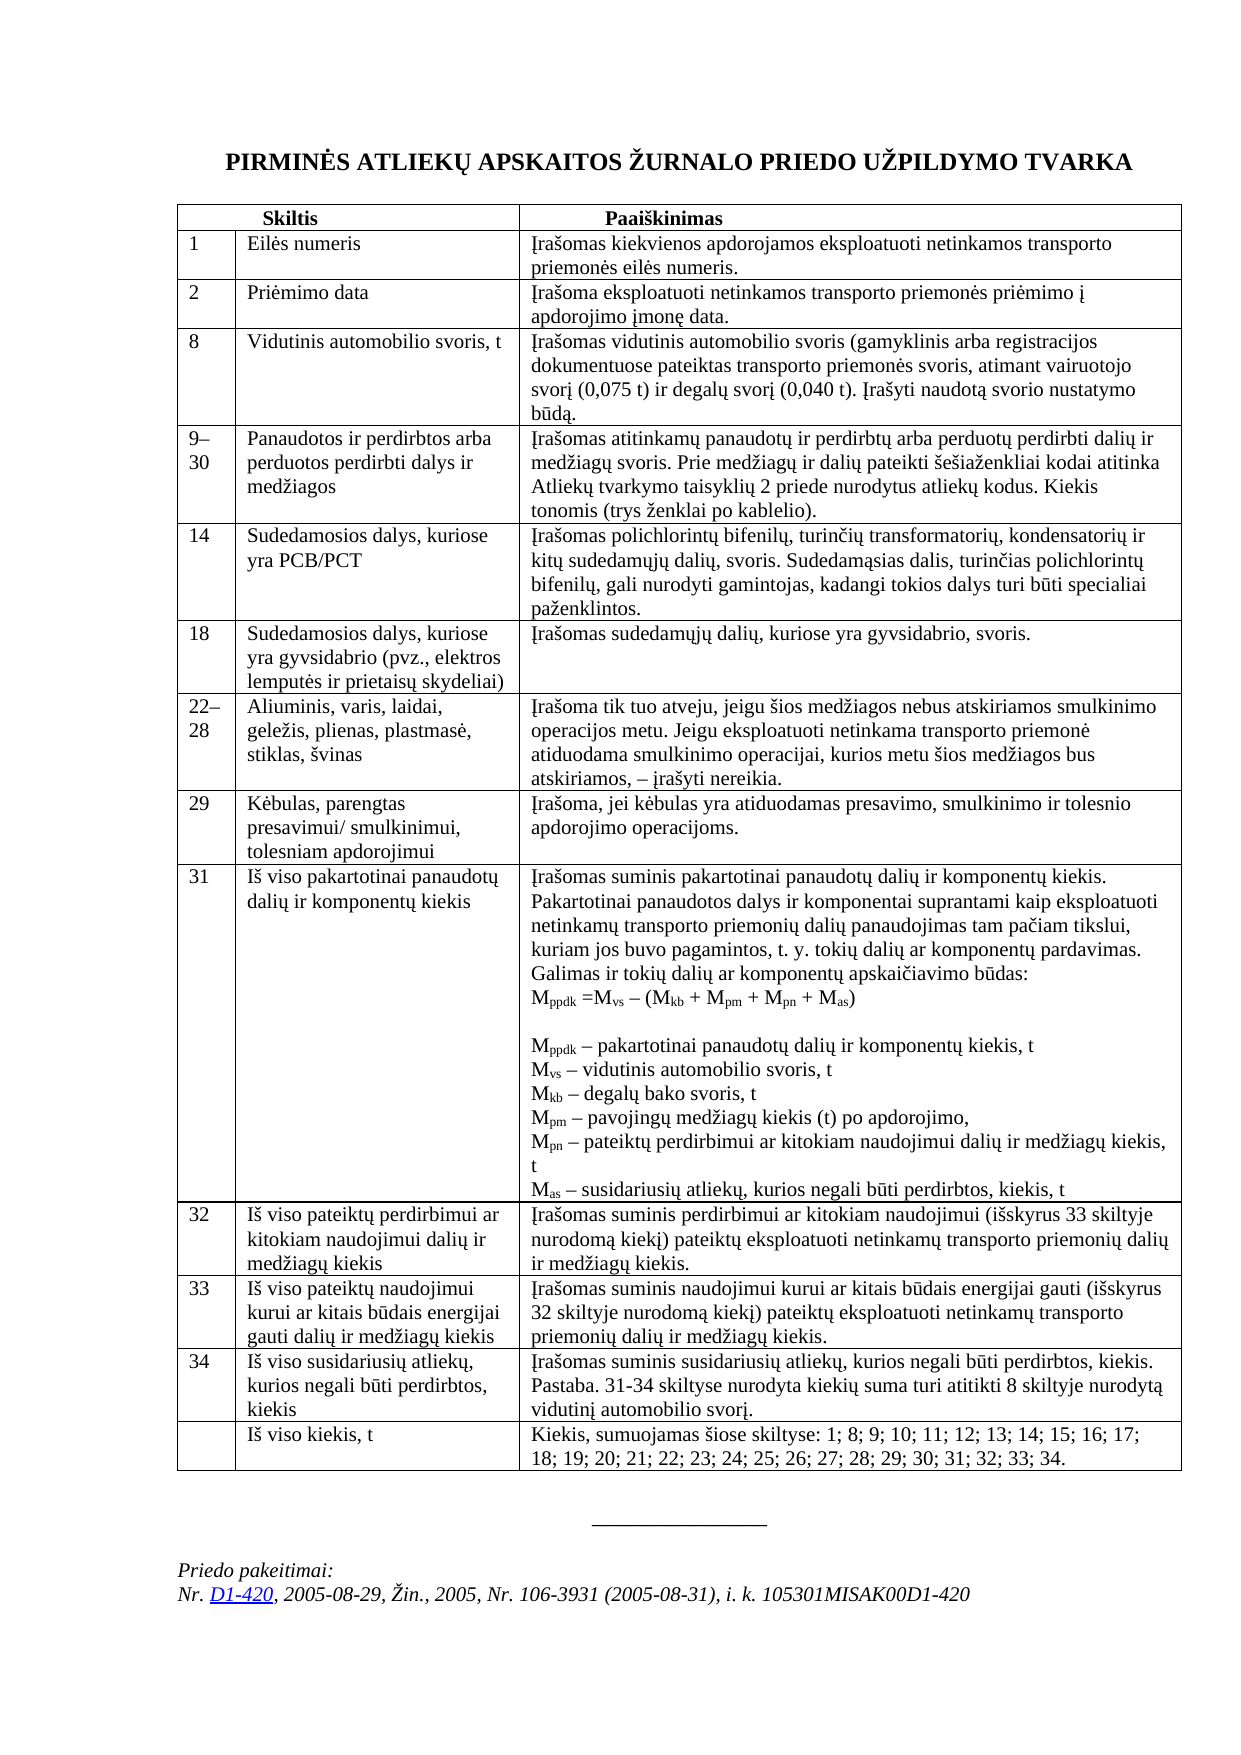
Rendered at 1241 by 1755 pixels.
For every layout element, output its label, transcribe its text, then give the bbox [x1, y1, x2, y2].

table_cell Aliuminis, varis, laidai, geležis, plienas, plastmasė, stiklas, švinas [236, 694, 519, 790]
table_cell 34 [178, 1349, 235, 1421]
table_cell Įrašoma tik tuo atveju, jeigu šios medžiagos nebus atskiriamos smulkinimo operacijos metu. Jeigu eksploatuoti netinkama transporto priemonė atiduodama smulkinimo operacijai, kurios metu šios medžiagos bus atskiriamos, – įrašyti nereikia. [520, 694, 1181, 790]
table_cell Įrašomas polichlorintų bifenilų, turinčių transformatorių, kondensatorių ir kitų sudedamųjų dalių, svoris. Sudedamąsias dalis, turinčias polichlorintų bifenilų, gali nurodyti gamintojas, kadangi tokios dalys turi būti specialiai paženklintos. [520, 524, 1181, 620]
table_cell 8 [178, 329, 235, 425]
table_cell Įrašoma eksploatuoti netinkamos transporto priemonės priėmimo į apdorojimo įmonę data. [520, 280, 1181, 328]
table_cell Įrašomas suminis naudojimui kurui ar kitais būdais energijai gauti (išskyrus 32 skiltyje nurodomą kiekį) pateiktų eksploatuoti netinkamų transporto priemonių dalių ir medžiagų kiekis. [520, 1276, 1181, 1348]
table_cell Įrašomas atitinkamų panaudotų ir perdirbtų arba perduotų perdirbti dalių ir medžiagų svoris. Prie medžiagų ir dalių pateikti šešiaženkliai kodai atitinka Atliekų tvarkymo taisyklių 2 priede nurodytus atliekų kodus. Kiekis tonomis (trys ženklai po kablelio). [520, 426, 1181, 522]
table_cell Įrašomas sudedamųjų dalių, kuriose yra gyvsidabrio, svoris. [520, 621, 1181, 693]
table_cell Vidutinis automobilio svoris, t [236, 329, 519, 425]
table_cell Įrašomas suminis perdirbimui ar kitokiam naudojimui (išskyrus 33 skiltyje nurodomą kiekį) pateiktų eksploatuoti netinkamų transporto priemonių dalių ir medžiagų kiekis. [520, 1203, 1181, 1274]
text PIRMINĖS ATLIEKŲ APSKAITOS ŽURNALO PRIEDO UŽPILDYMO TVARKA [177, 147, 1181, 176]
table_cell Įrašomas kiekvienos apdorojamos eksploatuoti netinkamos transporto priemonės eilės numeris. [520, 231, 1181, 279]
table_cell Įrašomas suminis pakartotinai panaudotų dalių ir komponentų kiekis. Pakartotinai panaudotos dalys ir komponentai suprantami kaip eksploatuoti netinkamų transporto priemonių dalių panaudojimas tam pačiam tikslui, kuriam jos buvo pagamintos, t. y. tokių dalių ar komponentų pardavimas. Galimas ir tokių dalių ar komponentų apskaičiavimo būdas: Mppdk =Mvs – (Mkb + Mpm + Mpn + Mas) Mppdk – pakartotinai panaudotų dalių ir komponentų kiekis, t Mvs – vidutinis automobilio svoris, t Mkb – degalų bako svoris, t Mpm – pavojingų medžiagų kiekis (t) po apdorojimo, Mpn – pateiktų perdirbimui ar kitokiam naudojimui dalių ir medžiagų kiekis, t Mas – susidariusių atliekų, kurios negali būti perdirbtos, kiekis, t [520, 865, 1181, 1201]
table_cell Įrašomas vidutinis automobilio svoris (gamyklinis arba registracijos dokumentuose pateiktas transporto priemonės svoris, atimant vairuotojo svorį (0,075 t) ir degalų svorį (0,040 t). Įrašyti naudotą svorio nustatymo būdą. [520, 329, 1181, 425]
table_cell Įrašomas suminis susidariusių atliekų, kurios negali būti perdirbtos, kiekis. Pastaba. 31-34 skiltyse nurodyta kiekių suma turi atitikti 8 skiltyje nurodytą vidutinį automobilio svorį. [520, 1349, 1181, 1421]
table_cell 1 [178, 231, 235, 279]
text Priedo pakeitimai: [177, 1557, 1181, 1582]
table_cell Kėbulas, parengtas presavimui/ smulkinimui, tolesniam apdorojimui [236, 791, 519, 863]
table_cell 32 [178, 1203, 235, 1274]
table_cell 33 [178, 1276, 235, 1348]
table_cell 29 [178, 791, 235, 863]
table_cell Panaudotos ir perdirbtos arba perduotos perdirbti dalys ir medžiagos [236, 426, 519, 522]
table_cell Sudedamosios dalys, kuriose yra gyvsidabrio (pvz., elektros lemputės ir prietaisų skydeliai) [236, 621, 519, 693]
table_cell Iš viso pakartotinai panaudotų dalių ir komponentų kiekis [236, 865, 519, 1201]
table_cell Iš viso pateiktų naudojimui kurui ar kitais būdais energijai gauti dalių ir medžiagų kiekis [236, 1276, 519, 1348]
table_header Skiltis [178, 205, 519, 229]
table_cell Įrašoma, jei kėbulas yra atiduodamas presavimo, smulkinimo ir tolesnio apdorojimo operacijoms. [520, 791, 1181, 863]
table_cell Iš viso susidariusių atliekų, kurios negali būti perdirbtos, kiekis [236, 1349, 519, 1421]
table_cell 9–30 [178, 426, 235, 522]
text Nr. D1-420, 2005-08-29, Žin., 2005, Nr. 106-3931 (2005-08-31), i. k. 105301MISAK00D1-420 [177, 1582, 1181, 1606]
table_cell Kiekis, sumuojamas šiose skiltyse: 1; 8; 9; 10; 11; 12; 13; 14; 15; 16; 17; 18; 19; 20; 21; 22; 23; 24; 25; 26; 27; 28; 29; 30; 31; 32; 33; 34. [520, 1422, 1181, 1470]
table_cell Iš viso kiekis, t [236, 1422, 519, 1470]
table_cell Priėmimo data [236, 280, 519, 328]
table_cell [178, 1422, 235, 1470]
table_cell 31 [178, 865, 235, 1201]
table_header Paaiškinimas [520, 205, 1181, 229]
table_cell 22–28 [178, 694, 235, 790]
text ______________ [177, 1500, 1181, 1529]
table_cell 14 [178, 524, 235, 620]
table_cell Eilės numeris [236, 231, 519, 279]
table_cell 18 [178, 621, 235, 693]
table_cell 2 [178, 280, 235, 328]
table_cell Sudedamosios dalys, kuriose yra PCB/PCT [236, 524, 519, 620]
table_cell Iš viso pateiktų perdirbimui ar kitokiam naudojimui dalių ir medžiagų kiekis [236, 1203, 519, 1274]
